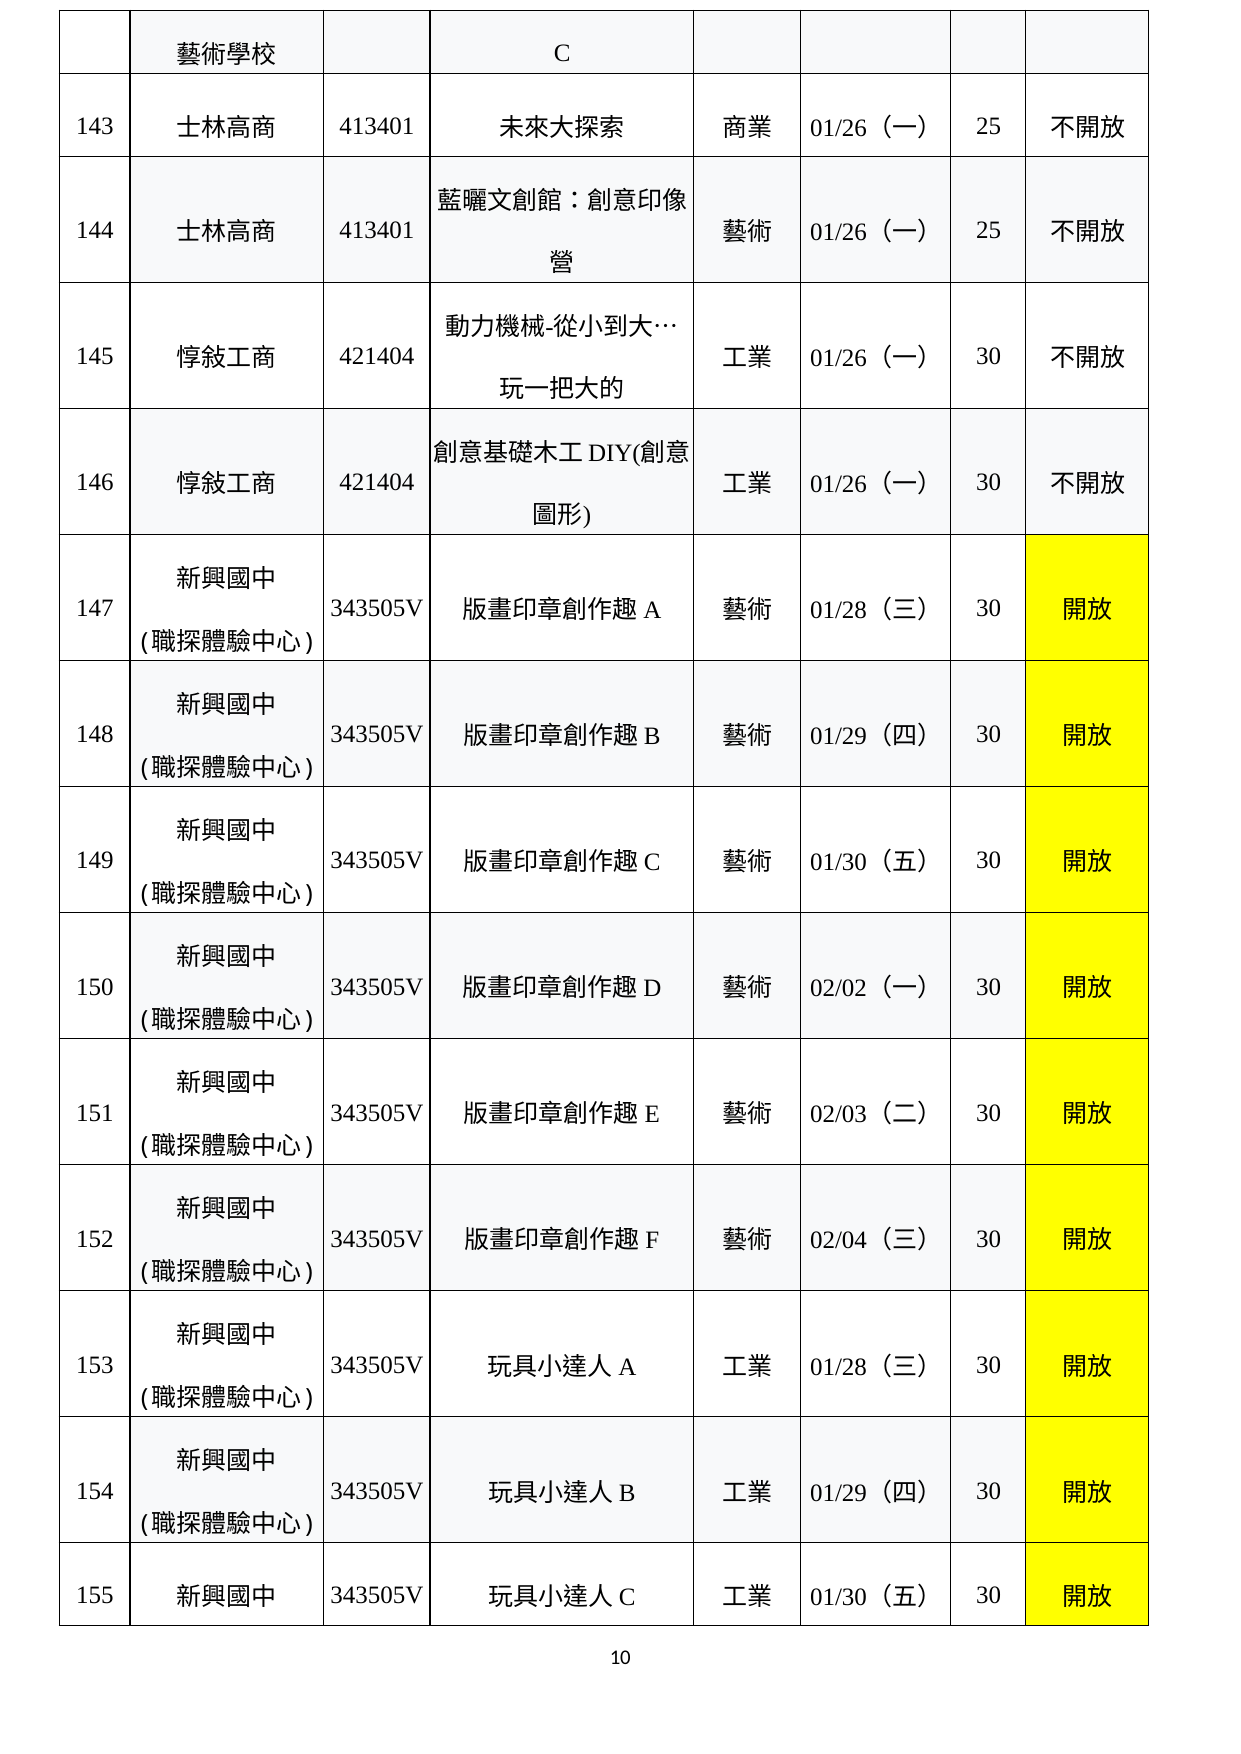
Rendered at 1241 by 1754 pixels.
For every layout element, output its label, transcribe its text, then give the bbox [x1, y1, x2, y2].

table_cell 02/04（三） [801, 1165, 950, 1290]
table_cell 藝術 [694, 1165, 800, 1290]
table_cell 01/30（五） [801, 1543, 950, 1625]
table_cell 30 [951, 661, 1025, 786]
table_cell 新興國中 (職探體驗中心) [131, 1291, 323, 1416]
table_cell 惇敍工商 [131, 283, 323, 408]
table_cell 藝術 [694, 157, 800, 282]
table_cell 421404 [324, 283, 429, 408]
table_cell 155 [60, 1543, 129, 1625]
table_cell 新興國中 (職探體驗中心) [131, 1039, 323, 1164]
table_cell 新興國中 (職探體驗中心) [131, 535, 323, 660]
table_cell 工業 [694, 1543, 800, 1625]
table_cell 413401 [324, 157, 429, 282]
table_cell 01/26（一） [801, 409, 950, 534]
table_cell 147 [60, 535, 129, 660]
table_cell 版畫印章創作趣 A [431, 535, 693, 660]
table_cell 開放 [1026, 1543, 1148, 1625]
table_cell 01/30（五） [801, 787, 950, 912]
table_cell 開放 [1026, 1165, 1148, 1290]
table_cell 01/29（四） [801, 661, 950, 786]
table_cell 開放 [1026, 1291, 1148, 1416]
table_cell 01/26（一） [801, 74, 950, 156]
table_cell 30 [951, 1039, 1025, 1164]
table_cell 01/26（一） [801, 283, 950, 408]
table_cell 商業 [694, 74, 800, 156]
table_cell 421404 [324, 409, 429, 534]
table_cell 30 [951, 409, 1025, 534]
table_cell 未來大探索 [431, 74, 693, 156]
table_cell 藝術 [694, 787, 800, 912]
table_cell 藝術 [694, 535, 800, 660]
table_cell 25 [951, 74, 1025, 156]
table_cell 惇敍工商 [131, 409, 323, 534]
table_cell 30 [951, 913, 1025, 1038]
table_cell 不開放 [1026, 157, 1148, 282]
table_cell 藝術 [694, 913, 800, 1038]
table_cell 版畫印章創作趣 B [431, 661, 693, 786]
table_cell 新興國中 (職探體驗中心) [131, 787, 323, 912]
table_cell 343505V [324, 787, 429, 912]
table_cell 343505V [324, 535, 429, 660]
table_cell 151 [60, 1039, 129, 1164]
table_cell 25 [951, 157, 1025, 282]
table_cell [60, 11, 129, 73]
table_cell 藝術 [694, 661, 800, 786]
table_cell 152 [60, 1165, 129, 1290]
table_cell 玩具小達人 C [431, 1543, 693, 1625]
table_cell 02/02（一） [801, 913, 950, 1038]
table_cell 不開放 [1026, 283, 1148, 408]
table_cell 01/28（三） [801, 535, 950, 660]
table_cell 版畫印章創作趣 C [431, 787, 693, 912]
table_cell 343505V [324, 1291, 429, 1416]
table_cell 開放 [1026, 1417, 1148, 1542]
table_cell 新興國中 (職探體驗中心) [131, 1165, 323, 1290]
table_cell 149 [60, 787, 129, 912]
table_cell 343505V [324, 1039, 429, 1164]
table_cell 工業 [694, 1417, 800, 1542]
table_cell 01/26（一） [801, 157, 950, 282]
table_cell 新興國中 (職探體驗中心) [131, 661, 323, 786]
table_cell 143 [60, 74, 129, 156]
table_cell 01/28（三） [801, 1291, 950, 1416]
table_cell 藍曬文創館：創意印像營 [431, 157, 693, 282]
table_cell 413401 [324, 74, 429, 156]
table_cell 146 [60, 409, 129, 534]
table_cell 藝術學校 [131, 11, 323, 73]
table_cell 343505V [324, 1417, 429, 1542]
table_cell 玩具小達人 A [431, 1291, 693, 1416]
table_cell 144 [60, 157, 129, 282]
table_cell 343505V [324, 661, 429, 786]
table_cell 版畫印章創作趣 D [431, 913, 693, 1038]
table_cell 30 [951, 1417, 1025, 1542]
table_cell 士林高商 [131, 157, 323, 282]
table_cell 343505V [324, 1165, 429, 1290]
table_cell 新興國中 (職探體驗中心) [131, 913, 323, 1038]
table_cell 02/03（二） [801, 1039, 950, 1164]
table_cell 不開放 [1026, 409, 1148, 534]
table_cell 153 [60, 1291, 129, 1416]
table_cell 154 [60, 1417, 129, 1542]
table_cell 30 [951, 1543, 1025, 1625]
table_cell 148 [60, 661, 129, 786]
table_cell 343505V [324, 1543, 429, 1625]
table_cell 士林高商 [131, 74, 323, 156]
table_cell [951, 11, 1025, 73]
table_cell 藝術 [694, 1039, 800, 1164]
table_cell 開放 [1026, 913, 1148, 1038]
table_cell 版畫印章創作趣 F [431, 1165, 693, 1290]
table_cell 01/29（四） [801, 1417, 950, 1542]
table_cell 145 [60, 283, 129, 408]
table_cell [324, 11, 429, 73]
table_cell 動力機械-從小到大…玩一把大的 [431, 283, 693, 408]
table_cell 30 [951, 1165, 1025, 1290]
table_cell 開放 [1026, 535, 1148, 660]
table_cell C [431, 11, 693, 73]
table_cell 工業 [694, 283, 800, 408]
table_cell [801, 11, 950, 73]
table_cell 30 [951, 535, 1025, 660]
table_cell 玩具小達人 B [431, 1417, 693, 1542]
table_cell [1026, 11, 1148, 73]
table_cell 30 [951, 1291, 1025, 1416]
table_cell 版畫印章創作趣 E [431, 1039, 693, 1164]
table_cell 30 [951, 787, 1025, 912]
table_cell 新興國中 (職探體驗中心) [131, 1417, 323, 1542]
table_cell 創意基礎木工DIY(創意圖形) [431, 409, 693, 534]
table_cell 150 [60, 913, 129, 1038]
table_cell [694, 11, 800, 73]
table_cell 開放 [1026, 1039, 1148, 1164]
table_cell 開放 [1026, 661, 1148, 786]
table_cell 30 [951, 283, 1025, 408]
table_cell 343505V [324, 913, 429, 1038]
table_cell 新興國中 [131, 1543, 323, 1625]
table_cell 工業 [694, 409, 800, 534]
table_cell 工業 [694, 1291, 800, 1416]
table_cell 開放 [1026, 787, 1148, 912]
table_cell 不開放 [1026, 74, 1148, 156]
